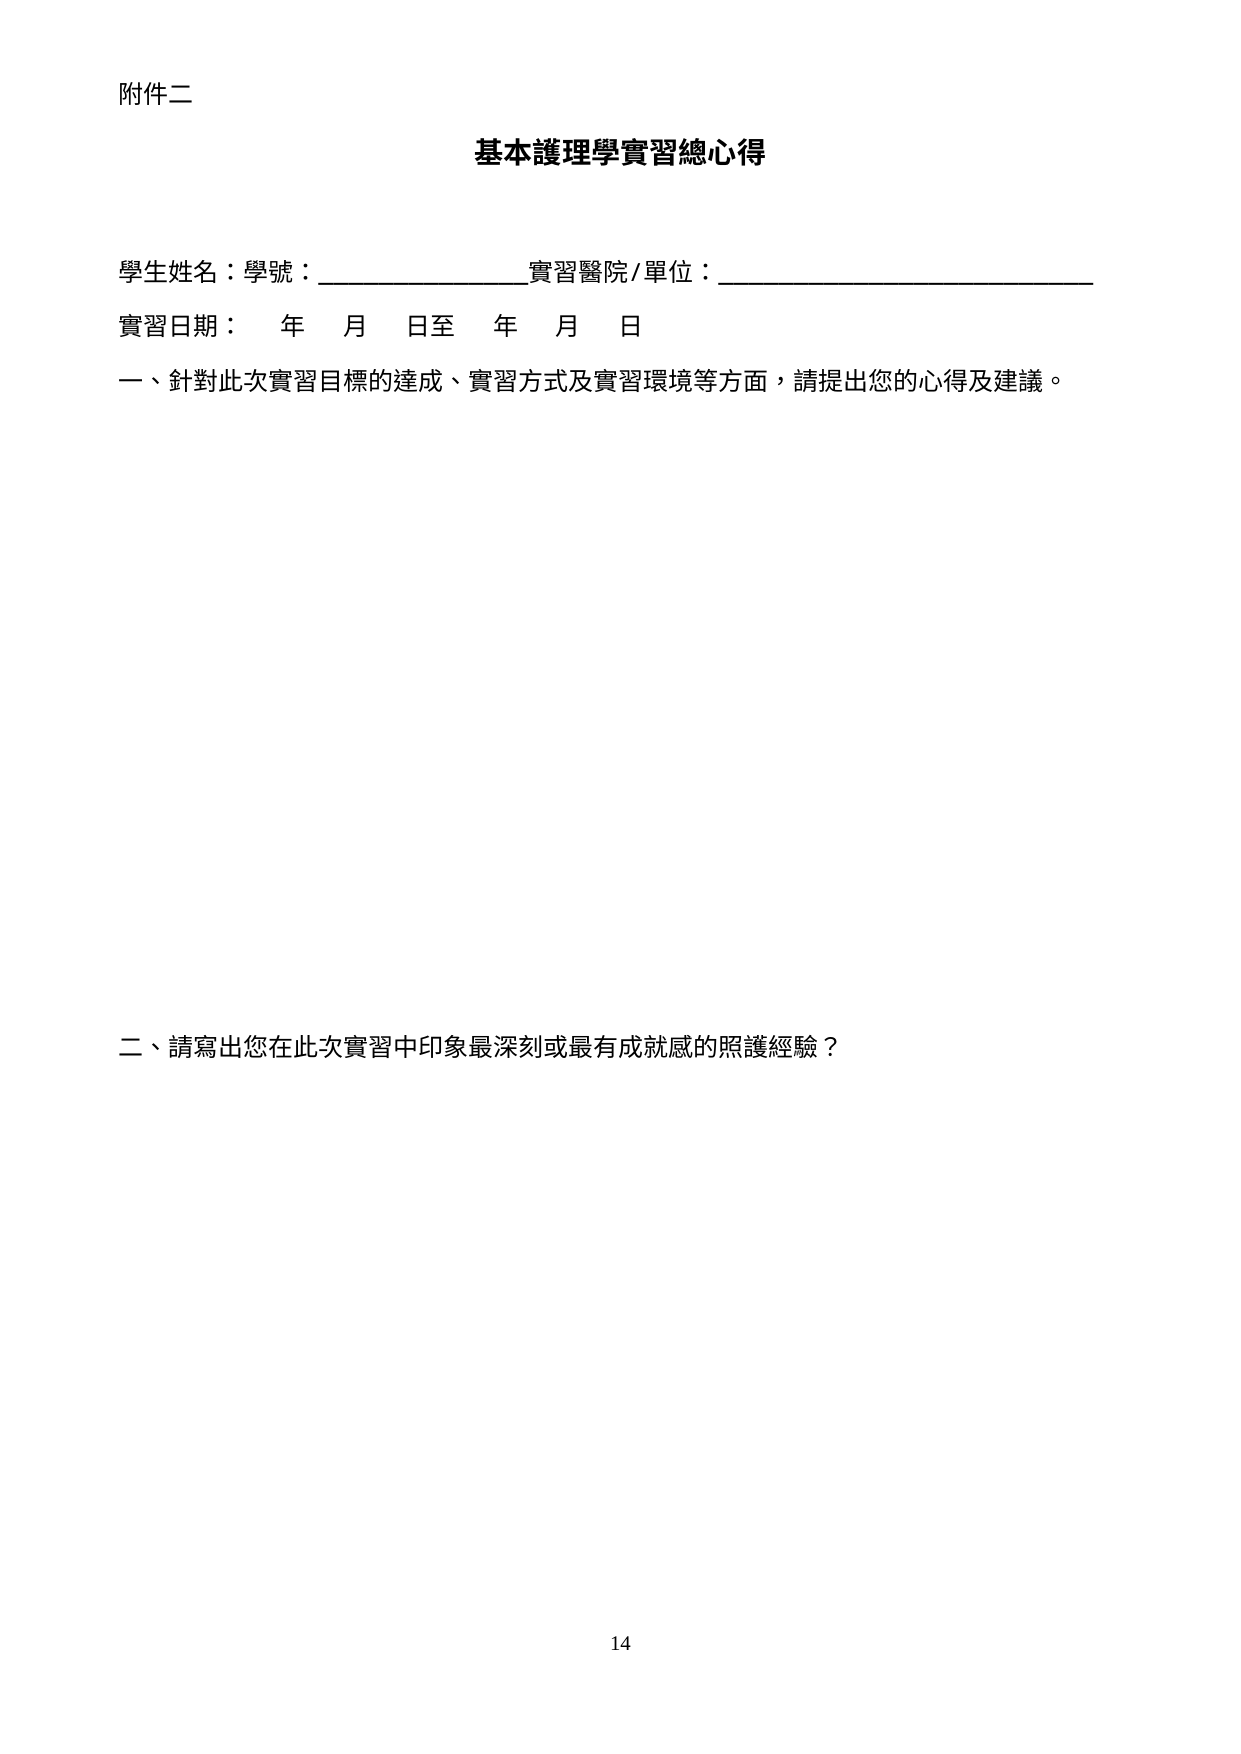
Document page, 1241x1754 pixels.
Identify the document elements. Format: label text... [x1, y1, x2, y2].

text 一、針對此次實習目標的達成、實習方式及實習環境等方面，請提出您的心得及建議。 [118, 361, 1122, 397]
text 基本護理學實習總心得 [118, 129, 1122, 172]
text 實習日期： 年 月 日至 年 月 日 [118, 307, 1122, 343]
text 附件二 [118, 75, 1122, 111]
text 二、請寫出您在此次實習中印象最深刻或最有成就感的照護經驗？ [118, 1028, 1122, 1064]
text 學生姓名：學號：______________實習醫院/單位：_________________________ [118, 252, 1122, 288]
